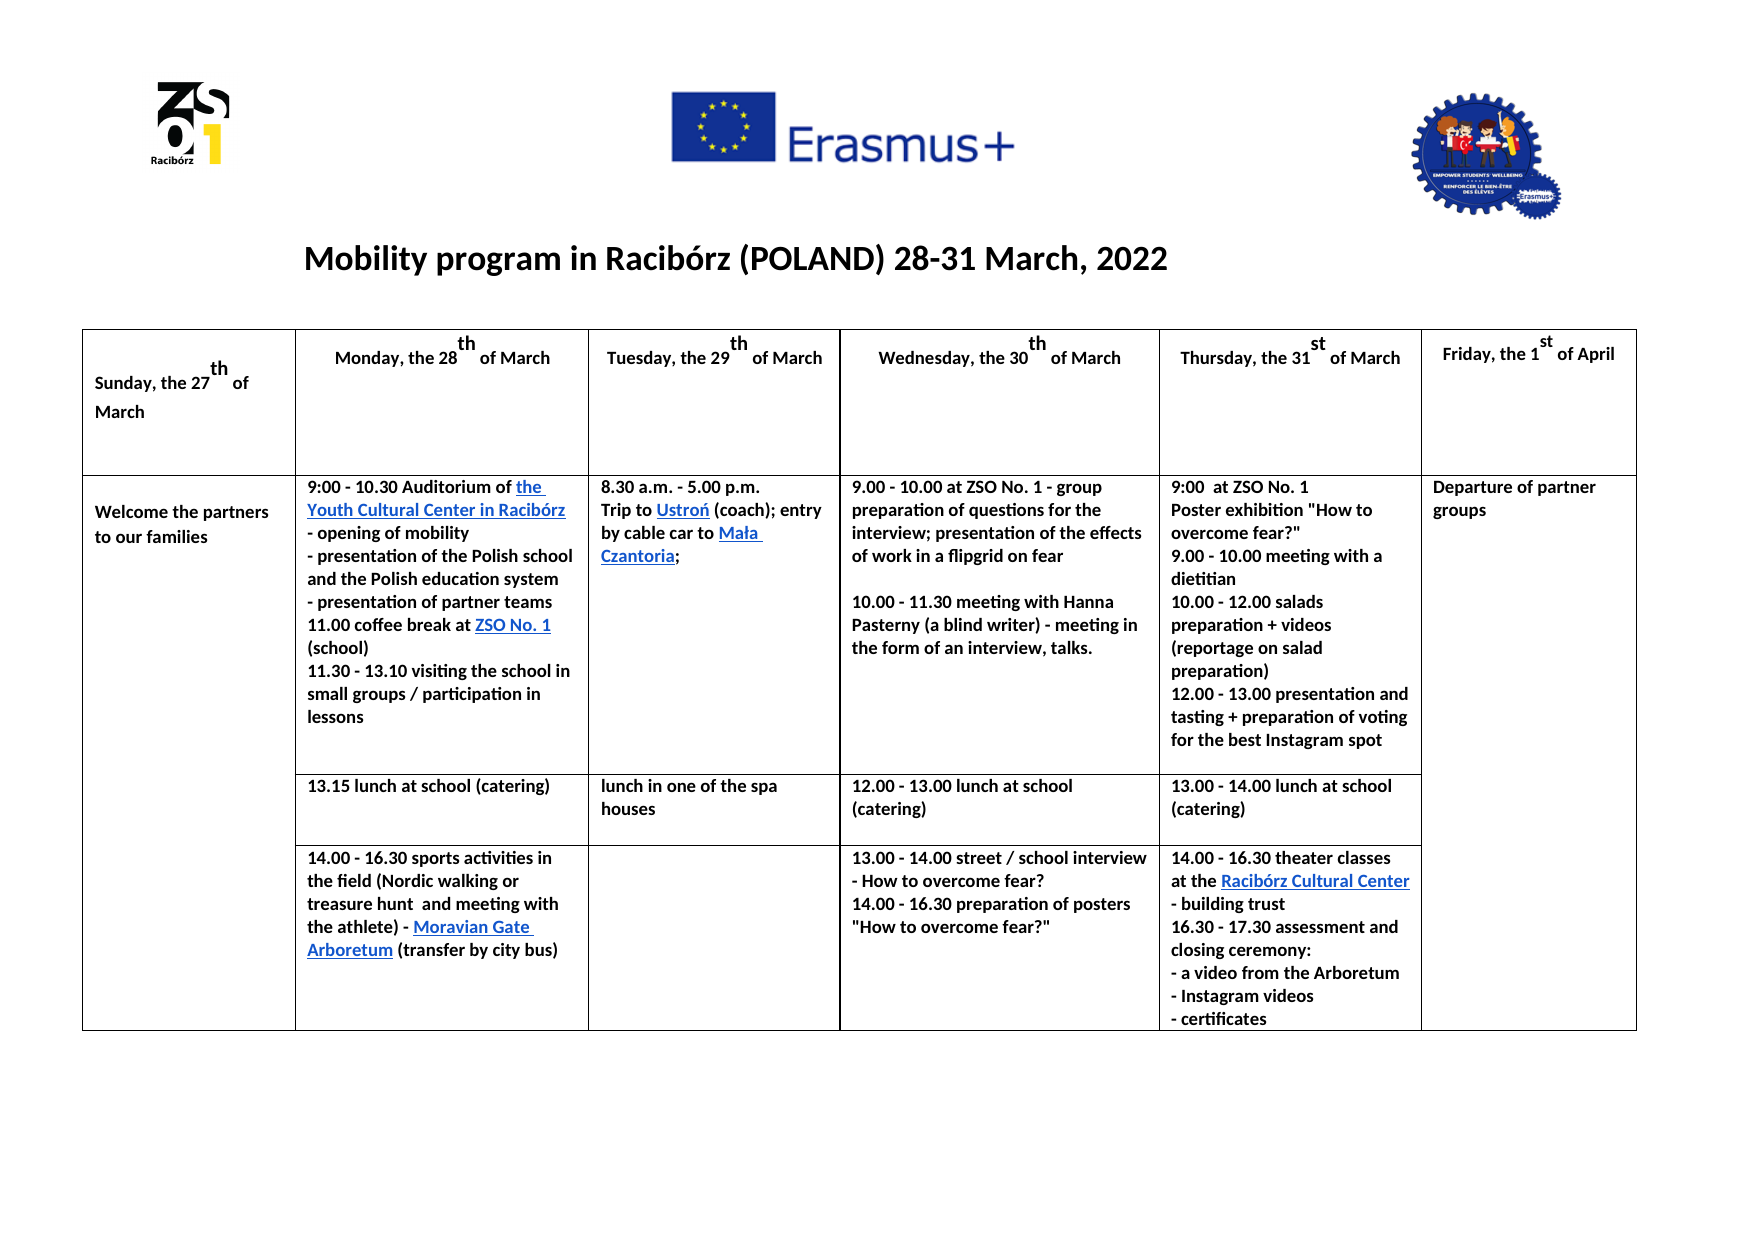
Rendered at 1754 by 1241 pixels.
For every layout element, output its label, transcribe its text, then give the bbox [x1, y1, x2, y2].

table_cell 13.00 - 14.00 street / school interview - How to overcome fear? 14.00 - 16.30 preparation of posters "How to overcome fear?" [841, 846, 1159, 1030]
table_cell lunch in one of the spa houses [589, 775, 839, 845]
table_header Tuesday, the 29th of March [589, 330, 839, 474]
table_header Thursday, the 31st of March [1160, 330, 1421, 474]
table_cell [589, 846, 839, 1030]
table_cell 12.00 - 13.00 lunch at school (catering) [841, 775, 1159, 845]
table_header Sunday, the 27th of March [83, 330, 295, 474]
table_header Friday, the 1st of April [1422, 330, 1636, 474]
table_cell 13.00 - 14.00 lunch at school (catering) [1160, 775, 1421, 845]
table_cell 9:00 - 10.30 Auditorium of the Youth Cultural Center in Racibórz - opening of mobility - presentation of the Polish school and the Polish education system - presentation of partner teams 11.00 coffee break at ZSO No. 1 (school) 11.30 - 13.10 visiting the school in small groups / participation in lessons [296, 476, 588, 773]
table_cell 13.15 lunch at school (catering) [296, 775, 588, 845]
picture [1372, 75, 1589, 246]
table_cell Welcome the partners to our families [83, 476, 295, 1030]
table_header Monday, the 28th of March [296, 330, 588, 474]
table_cell 14.00 - 16.30 theater classes at the Racibórz Cultural Center - building trust 16.30 - 17.30 assessment and closing ceremony: - a video from the Arboretum - Instagram videos - certificates [1160, 846, 1421, 1030]
table_cell 14.00 - 16.30 sports activities in the field (Nordic walking or treasure hunt and meeting with the athlete) - Moravian Gate Arboretum (transfer by city bus) [296, 846, 588, 1030]
picture [142, 72, 241, 173]
picture [652, 72, 1034, 182]
table_cell 9.00 - 10.00 at ZSO No. 1 - group preparation of questions for the interview; presentation of the effects of work in a flipgrid on fear 10.00 - 11.30 meeting with Hanna Pasterny (a blind writer) - meeting in the form of an interview, talks. [841, 476, 1159, 773]
text Mobility program in Racibórz (POLAND) 28-31 March, 2022 [118, 236, 1636, 279]
table_cell 8.30 a.m. - 5.00 p.m. Trip to Ustroń (coach); entry by cable car to Mała Czantoria; [589, 476, 839, 773]
table_cell Departure of partner groups [1422, 476, 1636, 1030]
table_header Wednesday, the 30th of March [841, 330, 1159, 474]
table_cell 9:00 at ZSO No. 1 Poster exhibition "How to overcome fear?" 9.00 - 10.00 meeting with a dietitian 10.00 - 12.00 salads preparation + videos (reportage on salad preparation) 12.00 - 13.00 presentation and tasting + preparation of voting for the best Instagram spot [1160, 476, 1421, 773]
